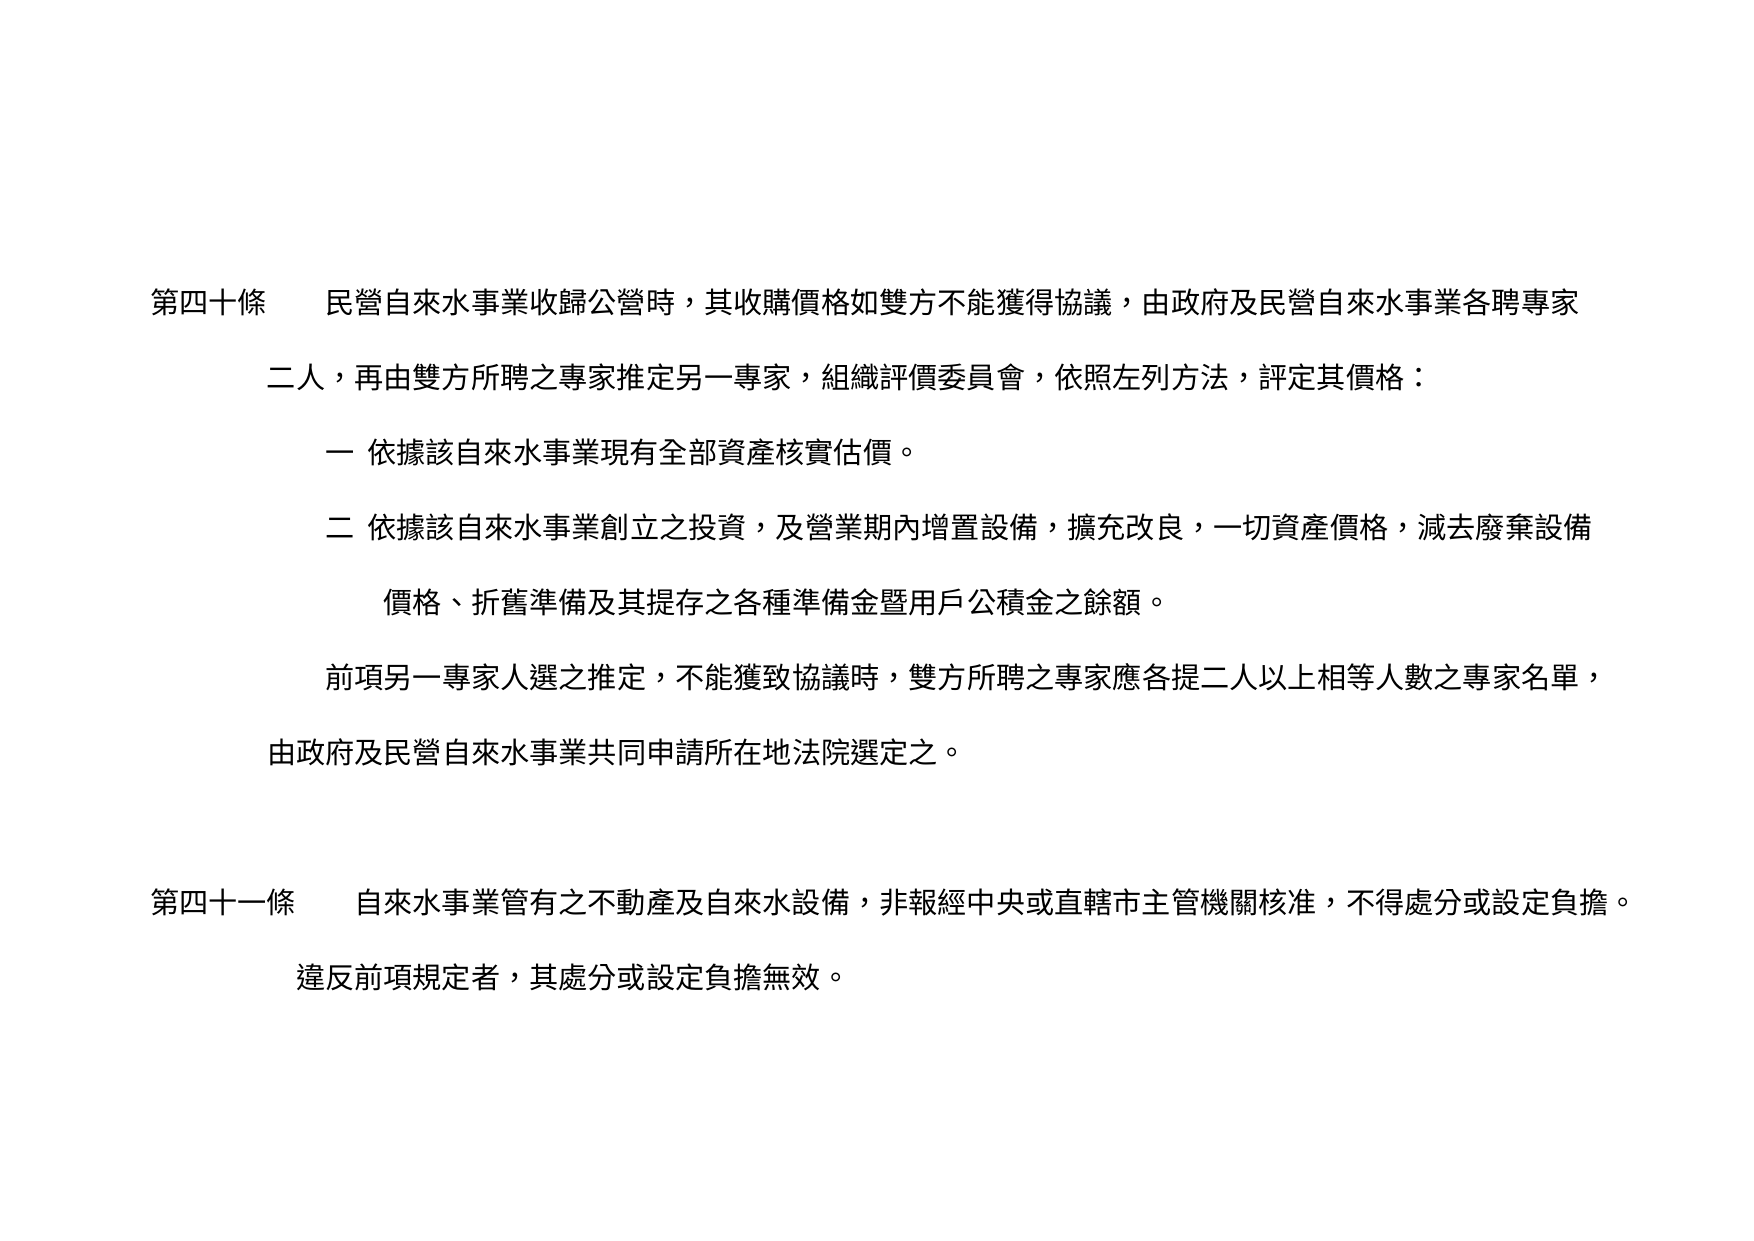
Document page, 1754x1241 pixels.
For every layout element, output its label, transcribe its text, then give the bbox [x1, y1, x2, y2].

text 前項另一專家人選之推定，不能獲致協議時，雙方所聘之專家應各提二人以上相等人數之專家名單，由政府及民營自來水事業共同申請所在地法院選定之。 [267, 639, 1604, 789]
text 一 依據該自來水事業現有全部資產核實估價。 [150, 414, 1604, 489]
text 第四十一條 自來水事業管有之不動產及自來水設備，非報經中央或直轄市主管機關核准，不得處分或設定負擔。 違反前項規定者，其處分或設定負擔無效。 [150, 864, 1604, 1014]
text 第四十條 民營自來水事業收歸公營時，其收購價格如雙方不能獲得協議，由政府及民營自來水事業各聘專家二人，再由雙方所聘之專家推定另一專家，組織評價委員會，依照左列方法，評定其價格： [150, 264, 1604, 414]
text 二 依據該自來水事業創立之投資，及營業期內增置設備，擴充改良，一切資產價格，減去廢棄設備價格、折舊準備及其提存之各種準備金暨用戶公積金之餘額。 [325, 489, 1604, 639]
